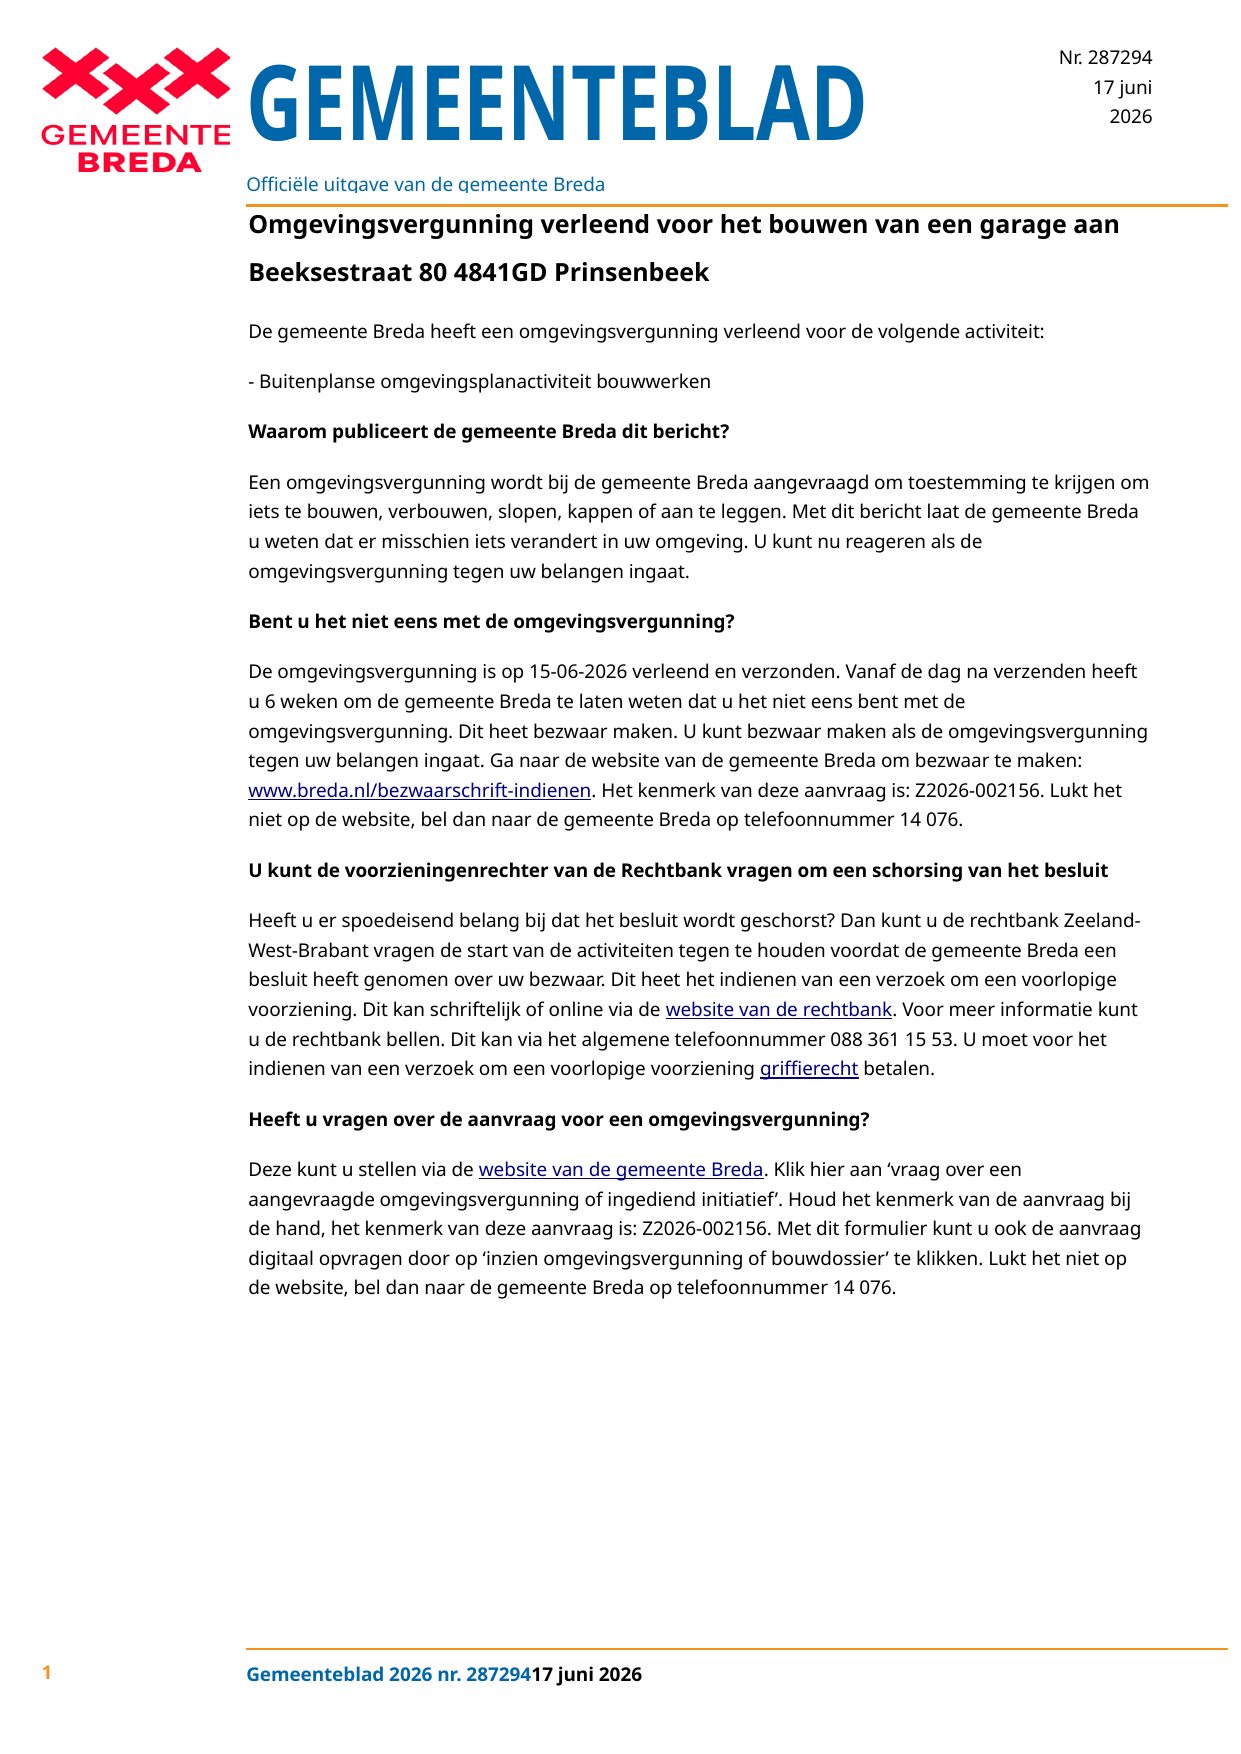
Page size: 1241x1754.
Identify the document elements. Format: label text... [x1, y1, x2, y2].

text De omgevingsvergunning is op 15-06-2026 verleend en verzonden. Vanaf de dag na verzenden heeft u 6 weken om de gemeente Breda te laten weten dat u het niet eens bent met de omgevingsvergunning. Dit heet bezwaar maken. U kunt bezwaar maken als de omgevingsvergunning tegen uw belangen ingaat. Ga naar de website van de gemeente Breda om bezwaar te maken: www.breda.nl/bezwaarschrift-indienen. Het kenmerk van deze aanvraag is: Z2026-002156. Lukt het niet op de website, bel dan naar de gemeente Breda op telefoonnummer 14 076. [248, 659, 1152, 832]
text Bent u het niet eens met de omgevingsvergunning? [248, 608, 1152, 634]
text Heeft u er spoedeisend belang bij dat het besluit wordt geschorst? Dan kunt u de rechtbank Zeeland-West-Brabant vragen de start van de activiteiten tegen te houden voordat de gemeente Breda een besluit heeft genomen over uw bezwaar. Dit heet het indienen van een verzoek om een voorlopige voorziening. Dit kan schriftelijk of online via de website van de rechtbank. Voor meer informatie kunt u de rechtbank bellen. Dit kan via het algemene telefoonnummer 088 361 15 53. U moet voor het indienen van een verzoek om een voorlopige voorziening griffierecht betalen. [248, 907, 1152, 1081]
picture [41, 47, 231, 172]
text Een omgevingsvergunning wordt bij de gemeente Breda aangevraagd om toestemming te krijgen om iets te bouwen, verbouwen, slopen, kappen of aan te leggen. Met dit bericht laat de gemeente Breda u weten dat er misschien iets verandert in uw omgeving. U kunt nu reageren als de omgevingsvergunning tegen uw belangen ingaat. [248, 469, 1152, 584]
text - Buitenplanse omgevingsplanactiviteit bouwwerken [248, 368, 1152, 394]
text U kunt de voorzieningenrechter van de Rechtbank vragen om een schorsing van het besluit [248, 857, 1152, 883]
text Waarom publiceert de gemeente Breda dit bericht? [248, 419, 1152, 444]
text De gemeente Breda heeft een omgevingsvergunning verleend voor de volgende activiteit: [248, 318, 1152, 344]
text Deze kunt u stellen via de website van de gemeente Breda. Klik hier aan ‘vraag over een aangevraagde omgevingsvergunning of ingediend initiatief’. Houd het kenmerk van de aanvraag bij de hand, het kenmerk van deze aanvraag is: Z2026-002156. Met dit formulier kunt u ook de aanvraag digitaal opvragen door op ‘inzien omgevingsvergunning of bouwdossier’ te klikken. Lukt het niet op de website, bel dan naar de gemeente Breda op telefoonnummer 14 076. [248, 1156, 1152, 1300]
text Heeft u vragen over de aanvraag voor een omgevingsvergunning? [248, 1106, 1152, 1132]
text Omgevingsvergunning verleend voor het bouwen van een garage aan Beeksestraat 80 4841GD Prinsenbeek [248, 207, 1152, 288]
